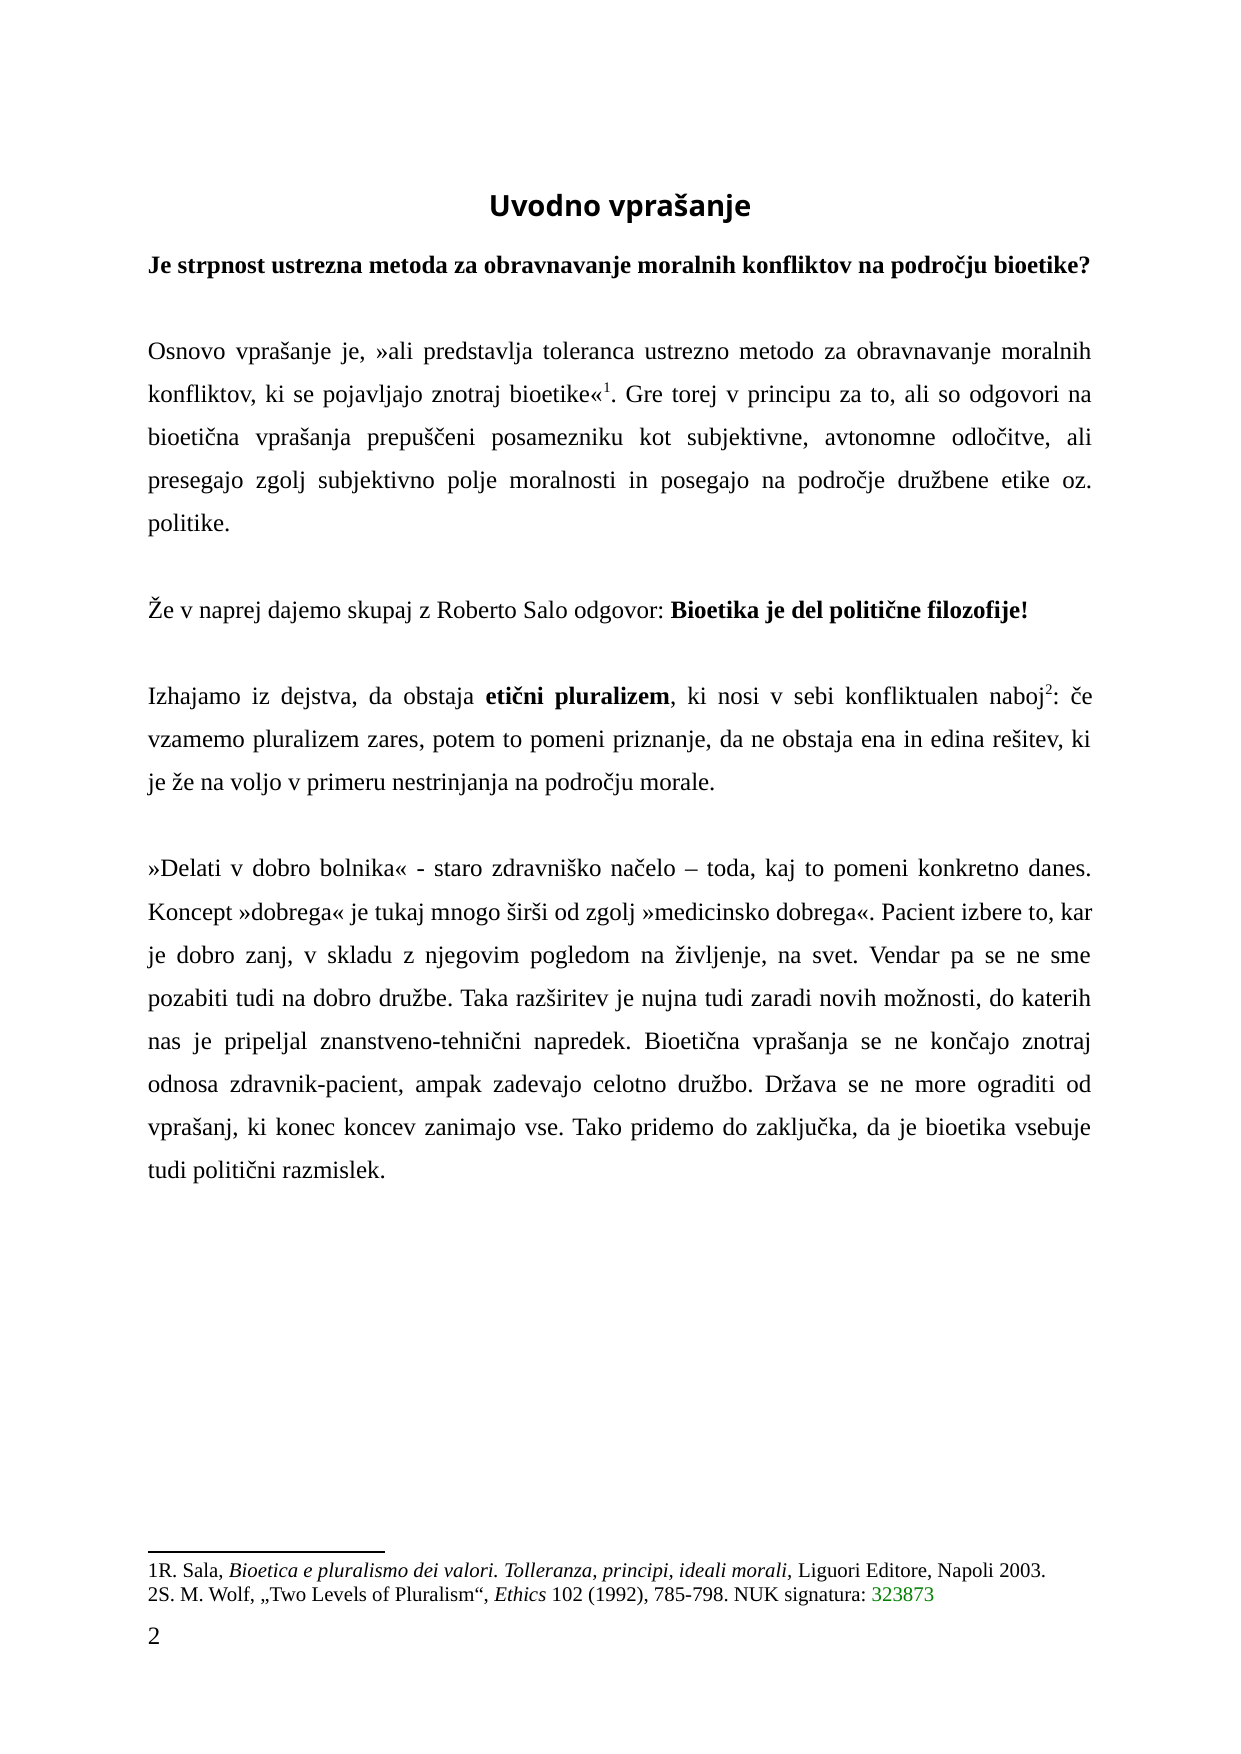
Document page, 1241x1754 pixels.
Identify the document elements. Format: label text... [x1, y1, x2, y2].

text Že v naprej dajemo skupaj z Roberto Salo odgovor: Bioetika je del politične filozofije! [148, 595, 1093, 623]
text »Delati v dobro bolnika« - staro zdravniško načelo – toda, kaj to pomeni konkretno danes. Koncept »dobrega« je tukaj mnogo širši od zgolj »medicinsko dobrega«. Pacient izbere to, kar je dobro zanj, v skladu z njegovim pogledom na življenje, na svet. Vendar pa se ne sme pozabiti tudi na dobro družbe. Taka razširitev je nujna tudi zaradi novih možnosti, do katerih nas je pripeljal znanstveno-tehnični napredek. Bioetična vprašanja se ne končajo znotraj odnosa zdravnik-pacient, ampak zadevajo celotno družbo. Država se ne more ograditi od vprašanj, ki konec koncev zanimajo vse. Tako pridemo do zaključka, da je bioetika vsebuje tudi politični razmislek. [148, 853, 1093, 1184]
text S. M. Wolf, „Two Levels of Pluralism“, Ethics 102 (1992), 785-798. NUK signatura: 323873 [148, 1582, 1093, 1606]
text Osnovo vprašanje je, »ali predstavlja toleranca ustrezno metodo za obravnavanje moralnih konfliktov, ki se pojavljajo znotraj bioetike«. Gre torej v principu za to, ali so odgovori na bioetična vprašanja prepuščeni posamezniku kot subjektivne, avtonomne odločitve, ali presegajo zgolj subjektivno polje moralnosti in posegajo na področje družbene etike oz. politike. [148, 336, 1093, 537]
text R. Sala, Bioetica e pluralismo dei valori. Tolleranza, principi, ideali morali, Liguori Editore, Napoli 2003. [148, 1558, 1093, 1582]
subtitle Uvodno vprašanje [148, 185, 1093, 225]
text Izhajamo iz dejstva, da obstaja etični pluralizem, ki nosi v sebi konfliktualen naboj: če vzamemo pluralizem zares, potem to pomeni priznanje, da ne obstaja ena in edina rešitev, ki je že na voljo v primeru nestrinjanja na področju morale. [148, 681, 1093, 796]
text Je strpnost ustrezna metoda za obravnavanje moralnih konfliktov na področju bioetike? [148, 250, 1093, 278]
